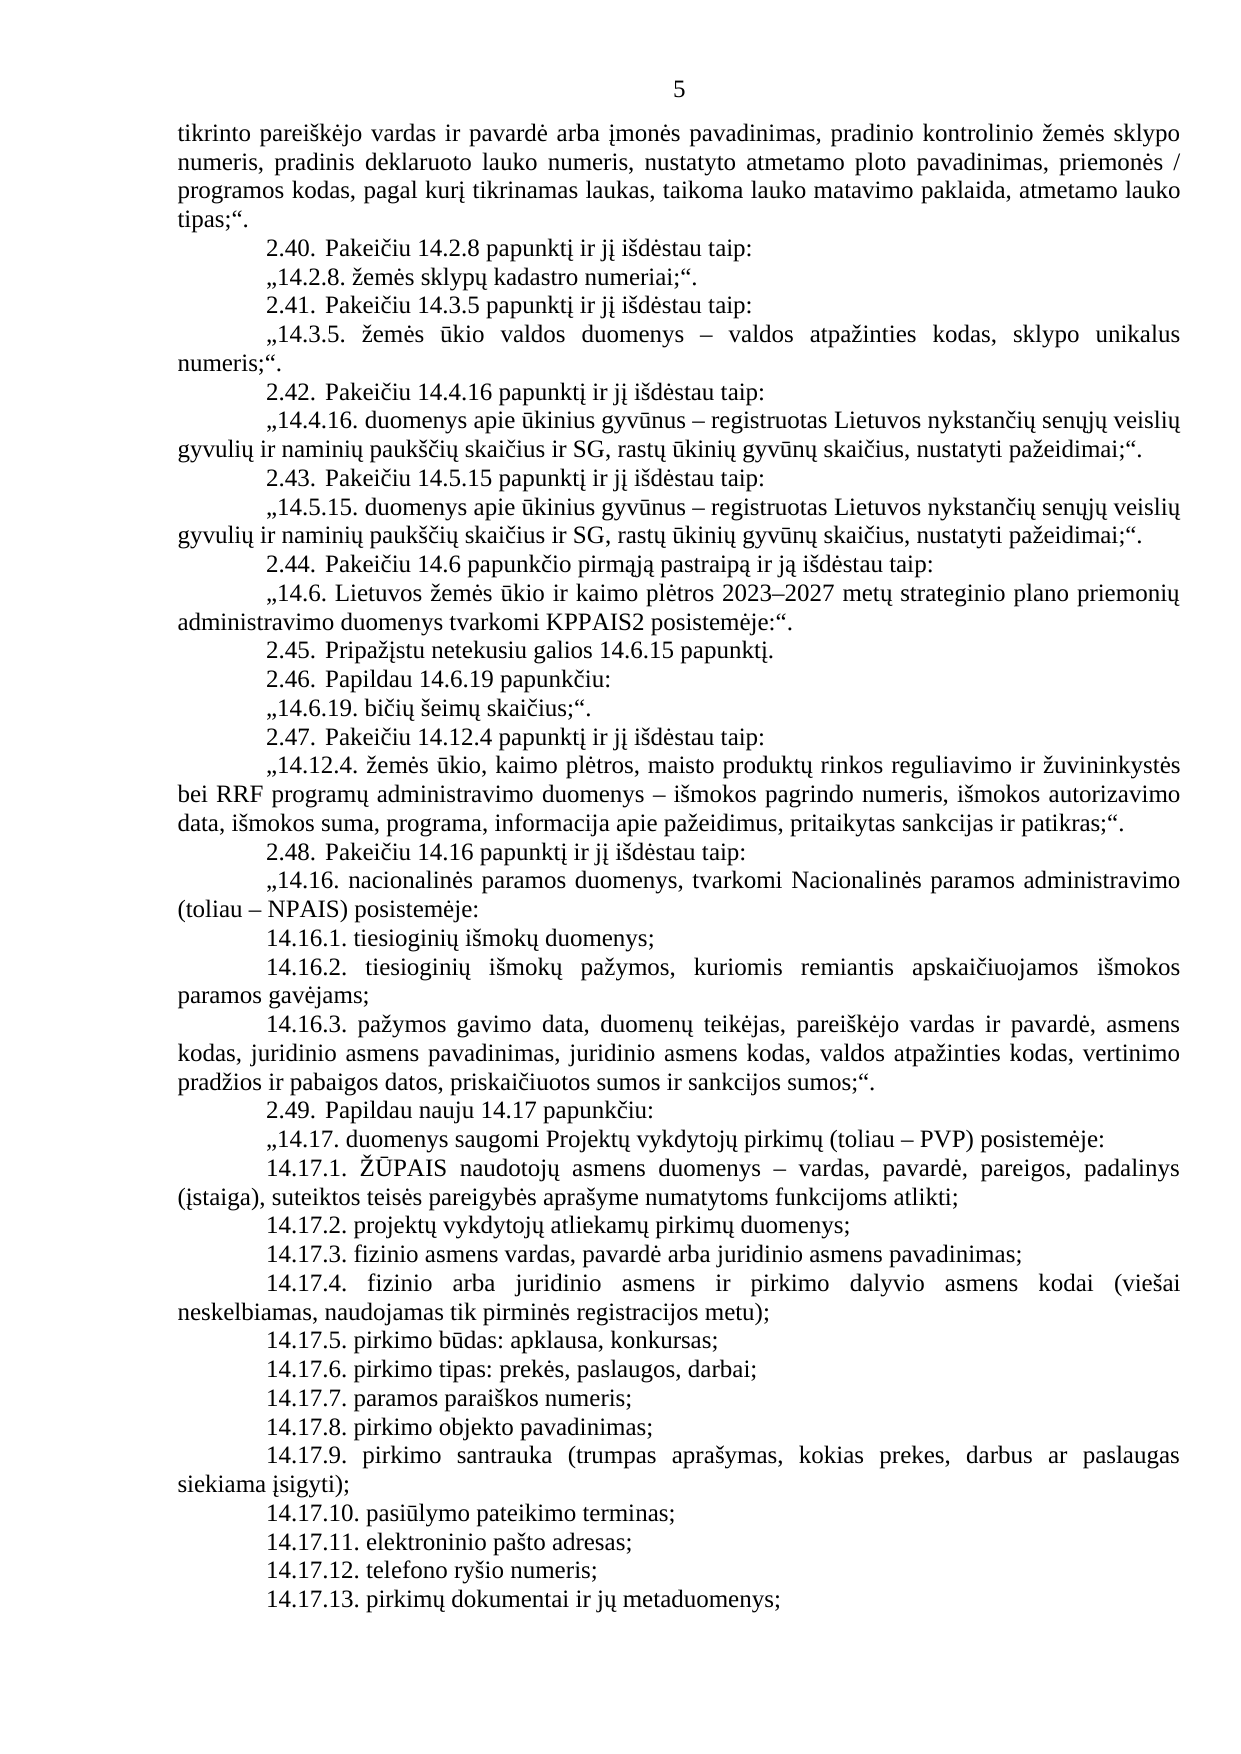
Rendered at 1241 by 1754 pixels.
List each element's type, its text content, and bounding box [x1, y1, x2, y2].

text 14.17.3. fizinio asmens vardas, pavardė arba juridinio asmens pavadinimas; [177, 1239, 1181, 1268]
text „14.16. nacionalinės paramos duomenys, tvarkomi Nacionalinės paramos administravimo (toliau – NPAIS) posistemėje: [177, 866, 1181, 923]
text 14.17.12. telefono ryšio numeris; [177, 1556, 1181, 1584]
text 2.40. Pakeičiu 14.2.8 papunktį ir jį išdėstau taip: [177, 233, 1181, 262]
text tikrinto pareiškėjo vardas ir pavardė arba įmonės pavadinimas, pradinio kontrolinio žemės sklypo numeris, pradinis deklaruoto lauko numeris, nustatyto atmetamo ploto pavadinimas, priemonės / programos kodas, pagal kurį tikrinamas laukas, taikoma lauko matavimo paklaida, atmetamo lauko tipas;“. [177, 118, 1181, 233]
text 14.17.4. fizinio arba juridinio asmens ir pirkimo dalyvio asmens kodai (viešai neskelbiamas, naudojamas tik pirminės registracijos metu); [177, 1268, 1181, 1326]
text 2.46. Papildau 14.6.19 papunkčiu: [177, 664, 1181, 693]
text 2.45. Pripažįstu netekusiu galios 14.6.15 papunktį. [177, 636, 1181, 664]
text 14.17.1. ŽŪPAIS naudotojų asmens duomenys – vardas, pavardė, pareigos, padalinys (įstaiga), suteiktos teisės pareigybės aprašyme numatytoms funkcijoms atlikti; [177, 1153, 1181, 1211]
text 14.17.6. pirkimo tipas: prekės, paslaugos, darbai; [177, 1354, 1181, 1383]
text 14.16.1. tiesioginių išmokų duomenys; [177, 923, 1181, 952]
text 14.17.11. elektroninio pašto adresas; [177, 1527, 1181, 1556]
text „14.17. duomenys saugomi Projektų vykdytojų pirkimų (toliau – PVP) posistemėje: [177, 1124, 1181, 1153]
text 2.41. Pakeičiu 14.3.5 papunktį ir jį išdėstau taip: [177, 291, 1181, 319]
text 14.17.8. pirkimo objekto pavadinimas; [177, 1412, 1181, 1441]
text 2.42. Pakeičiu 14.4.16 papunktį ir jį išdėstau taip: [177, 377, 1181, 406]
text „14.5.15. duomenys apie ūkinius gyvūnus – registruotas Lietuvos nykstančių senųjų veislių gyvulių ir naminių paukščių skaičius ir SG, rastų ūkinių gyvūnų skaičius, nustatyti pažeidimai;“. [177, 492, 1181, 549]
text 14.17.9. pirkimo santrauka (trumpas aprašymas, kokias prekes, darbus ar paslaugas siekiama įsigyti); [177, 1441, 1181, 1498]
text 14.16.3. pažymos gavimo data, duomenų teikėjas, pareiškėjo vardas ir pavardė, asmens kodas, juridinio asmens pavadinimas, juridinio asmens kodas, valdos atpažinties kodas, vertinimo pradžios ir pabaigos datos, priskaičiuotos sumos ir sankcijos sumos;“. [177, 1009, 1181, 1096]
text 2.47. Pakeičiu 14.12.4 papunktį ir jį išdėstau taip: [177, 722, 1181, 751]
text 2.48. Pakeičiu 14.16 papunktį ir jį išdėstau taip: [177, 837, 1181, 866]
text „14.4.16. duomenys apie ūkinius gyvūnus – registruotas Lietuvos nykstančių senųjų veislių gyvulių ir naminių paukščių skaičius ir SG, rastų ūkinių gyvūnų skaičius, nustatyti pažeidimai;“. [177, 406, 1181, 463]
text „14.6. Lietuvos žemės ūkio ir kaimo plėtros 2023–2027 metų strateginio plano priemonių administravimo duomenys tvarkomi KPPAIS2 posistemėje:“. [177, 578, 1181, 636]
text „14.3.5. žemės ūkio valdos duomenys – valdos atpažinties kodas, sklypo unikalus numeris;“. [177, 319, 1181, 377]
text 14.17.2. projektų vykdytojų atliekamų pirkimų duomenys; [177, 1211, 1181, 1239]
text „14.12.4. žemės ūkio, kaimo plėtros, maisto produktų rinkos reguliavimo ir žuvininkystės bei RRF programų administravimo duomenys – išmokos pagrindo numeris, išmokos autorizavimo data, išmokos suma, programa, informacija apie pažeidimus, pritaikytas sankcijas ir patikras;“. [177, 751, 1181, 837]
text 2.44. Pakeičiu 14.6 papunkčio pirmąją pastraipą ir ją išdėstau taip: [177, 549, 1181, 578]
text 14.17.13. pirkimų dokumentai ir jų metaduomenys; [177, 1584, 1181, 1613]
text 2.43. Pakeičiu 14.5.15 papunktį ir jį išdėstau taip: [177, 463, 1181, 492]
text 14.16.2. tiesioginių išmokų pažymos, kuriomis remiantis apskaičiuojamos išmokos paramos gavėjams; [177, 952, 1181, 1009]
text „14.2.8. žemės sklypų kadastro numeriai;“. [177, 262, 1181, 291]
text 14.17.5. pirkimo būdas: apklausa, konkursas; [177, 1326, 1181, 1354]
text „14.6.19. bičių šeimų skaičius;“. [177, 693, 1181, 722]
text 14.17.7. paramos paraiškos numeris; [177, 1383, 1181, 1412]
text 14.17.10. pasiūlymo pateikimo terminas; [177, 1498, 1181, 1527]
text 2.49. Papildau nauju 14.17 papunkčiu: [177, 1096, 1181, 1124]
